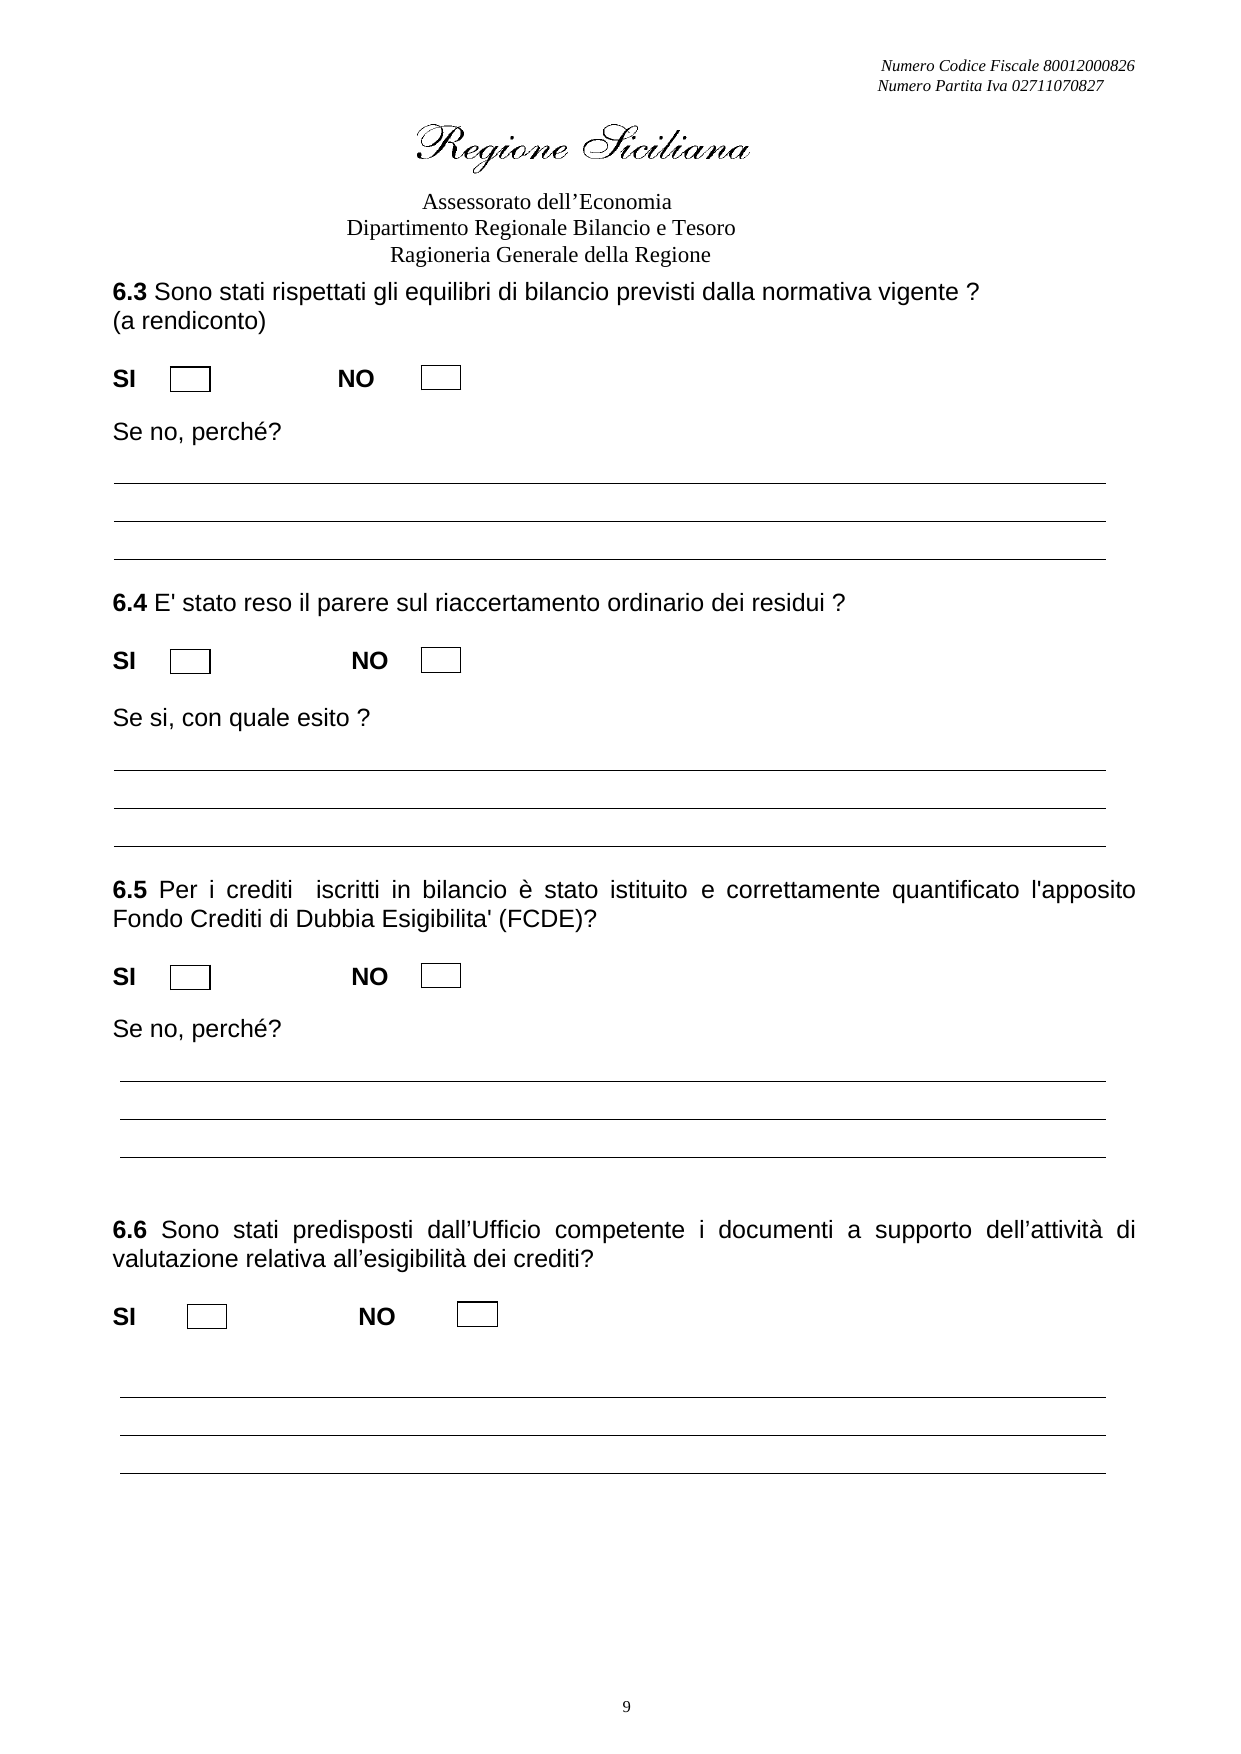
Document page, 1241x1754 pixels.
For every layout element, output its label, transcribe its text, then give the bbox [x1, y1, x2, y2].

text SI NO [112, 962, 1137, 990]
table_cell [120, 1120, 1106, 1157]
text Se no, perché? [112, 1014, 1137, 1043]
table_cell [120, 1436, 1106, 1472]
text 6.4 E' stato reso il parere sul riaccertamento ordinario dei residui ? [112, 588, 1137, 617]
picture [408, 123, 752, 175]
text 6.3 Sono stati rispettati gli equilibri di bilancio previsti dalla normativa vigente ? [112, 277, 1137, 306]
text SI NO [112, 1301, 1137, 1330]
table_header [120, 1043, 1106, 1081]
text SI NO [112, 364, 1137, 392]
text Se si, con quale esito ? [112, 703, 1137, 732]
text 6.6 Sono stati predisposti dall’Ufficio competente i documenti a supporto dell’attività di valutazione relativa all’esigibilità dei crediti? [112, 1215, 1137, 1273]
table_cell [120, 1082, 1106, 1119]
text (a rendiconto) [112, 306, 1137, 335]
table_cell [114, 771, 1106, 808]
table_header [114, 732, 1106, 770]
table_cell [114, 522, 1106, 559]
table_header [120, 1359, 1106, 1397]
text 6.5 Per i crediti iscritti in bilancio è stato istituito e correttamente quantificato l'apposito Fondo Crediti di Dubbia Esigibilita' (FCDE)? [112, 875, 1137, 933]
table_cell [114, 484, 1106, 521]
table_header [114, 445, 1106, 483]
table_cell [114, 809, 1106, 846]
text SI NO [112, 646, 1137, 675]
text Se no, perché? [112, 416, 1137, 445]
table_cell [120, 1398, 1106, 1434]
